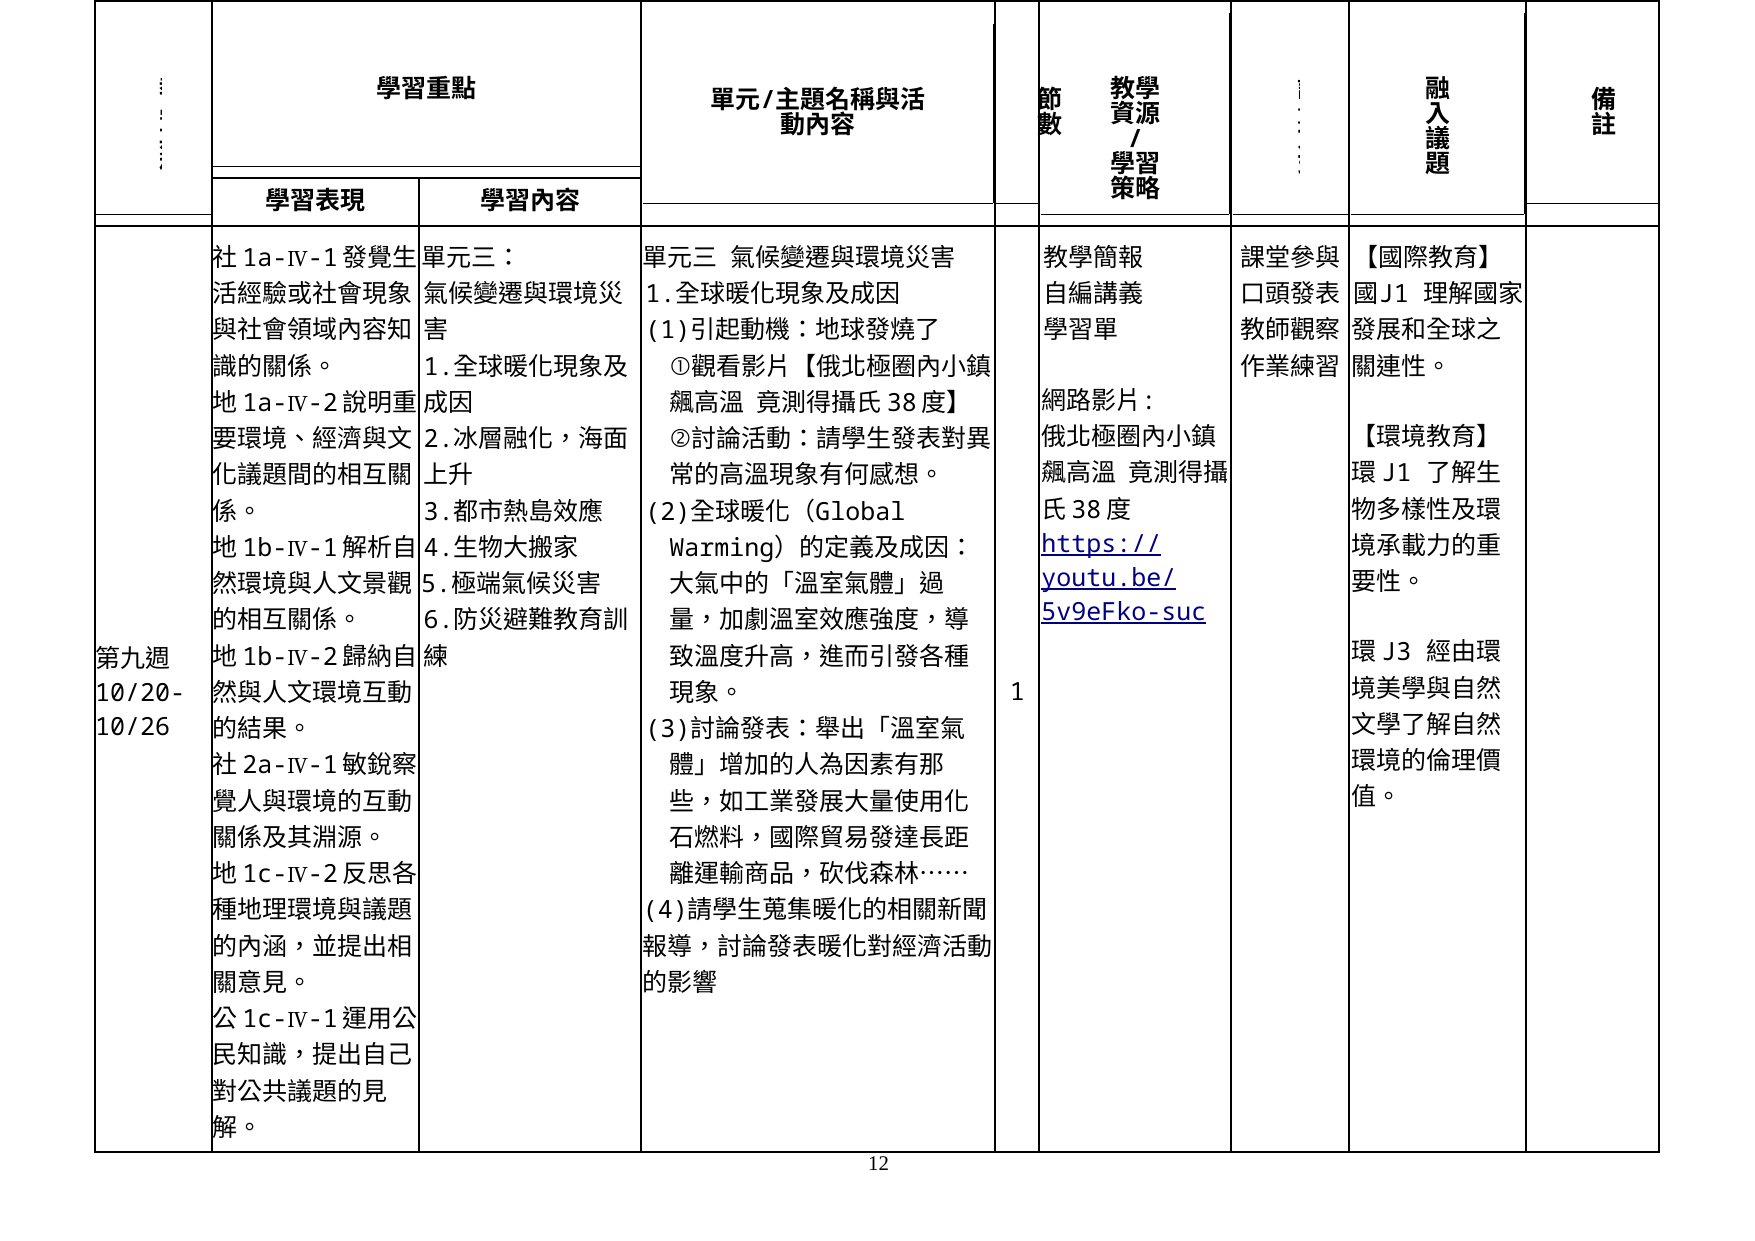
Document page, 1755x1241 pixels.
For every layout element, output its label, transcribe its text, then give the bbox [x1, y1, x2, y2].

table_cell 學習表現 [213, 179, 418, 225]
table_header 節 數 [996, 2, 1038, 203]
table_header 備註 [1527, 2, 1658, 203]
table_cell 【國際教育】 國J1 理解國家發展和全球之關連性。 【環境教育】 環J1 了解生物多樣性及環境承載力的重要性。 環J3 經由環境美學與自然文學了解自然環境的倫理價值。 [1350, 227, 1525, 1151]
table_header 評量方式 [1232, 2, 1348, 225]
table_cell 社1a-Ⅳ-1發覺生活經驗或社會現象與社會領域內容知識的關係。 地1a-Ⅳ-2說明重要環境、經濟與文化議題間的相互關係。 地1b-Ⅳ-1解析自然環境與人文景觀的相互關係。 地1b-Ⅳ-2歸納自然與人文環境互動的結果。 社2a-Ⅳ-1敏銳察覺人與環境的互動關係及其淵源。 地1c-Ⅳ-2反思各種地理環境與議題的內涵，並提出相關意見。 公1c-Ⅳ-1運用公民知識，提出自己對公共議題的見解。 [213, 227, 418, 1151]
table_cell 單元三： 氣候變遷與環境災害 1.全球暖化現象及成因 2.冰層融化，海面上升 3.都市熱島效應 4.生物大搬家 5.極端氣候災害 6.防災避難教育訓練 [420, 227, 640, 1151]
table_header [96, 215, 211, 225]
table_cell 教學簡報 自編講義 學習單 網路影片: 俄北極圈內小鎮飆高溫 竟測得攝氏38度 https://youtu.be/5v9eFko-suc [1040, 227, 1230, 1151]
table_cell [1527, 227, 1658, 1151]
table_cell 第九週 10/20-10/26 [96, 227, 211, 1151]
table_header 學習重點 [213, 2, 640, 166]
table_header [1527, 204, 1658, 225]
table_header 教學期程 [96, 2, 211, 214]
table_header 單元/主題名稱與活動內容 [642, 2, 994, 225]
table_cell 課堂參與 口頭發表 教師觀察 作業練習 [1232, 227, 1348, 1151]
table_cell 學習內容 [420, 179, 640, 225]
table_header 教學資源/ 學習策略 [1040, 2, 1230, 225]
table_header 節 數 [996, 204, 1038, 225]
table_cell 單元三 氣候變遷與環境災害 1.全球暖化現象及成因 (1)引起動機：地球發燒了 觀看影片【俄北極圈內小鎮飆高溫 竟測得攝氏38度】 討論活動：請學生發表對異常的高溫現象有何感想。 (2)全球暖化（Global Warming）的定義及成因：大氣中的「溫室氣體」過量，加劇溫室效應強度，導致溫度升高，進而引發各種現象。 (3)討論發表：舉出「溫室氣體」增加的人為因素有那些，如工業發展大量使用化石燃料，國際貿易發達長距離運輸商品，砍伐森林…… (4)請學生蒐集暖化的相關新聞報導，討論發表暖化對經濟活動的影響 [642, 227, 994, 1151]
table_cell 1 [996, 227, 1038, 1151]
table_header [213, 167, 640, 177]
table_header 融入議題 [1350, 2, 1525, 225]
